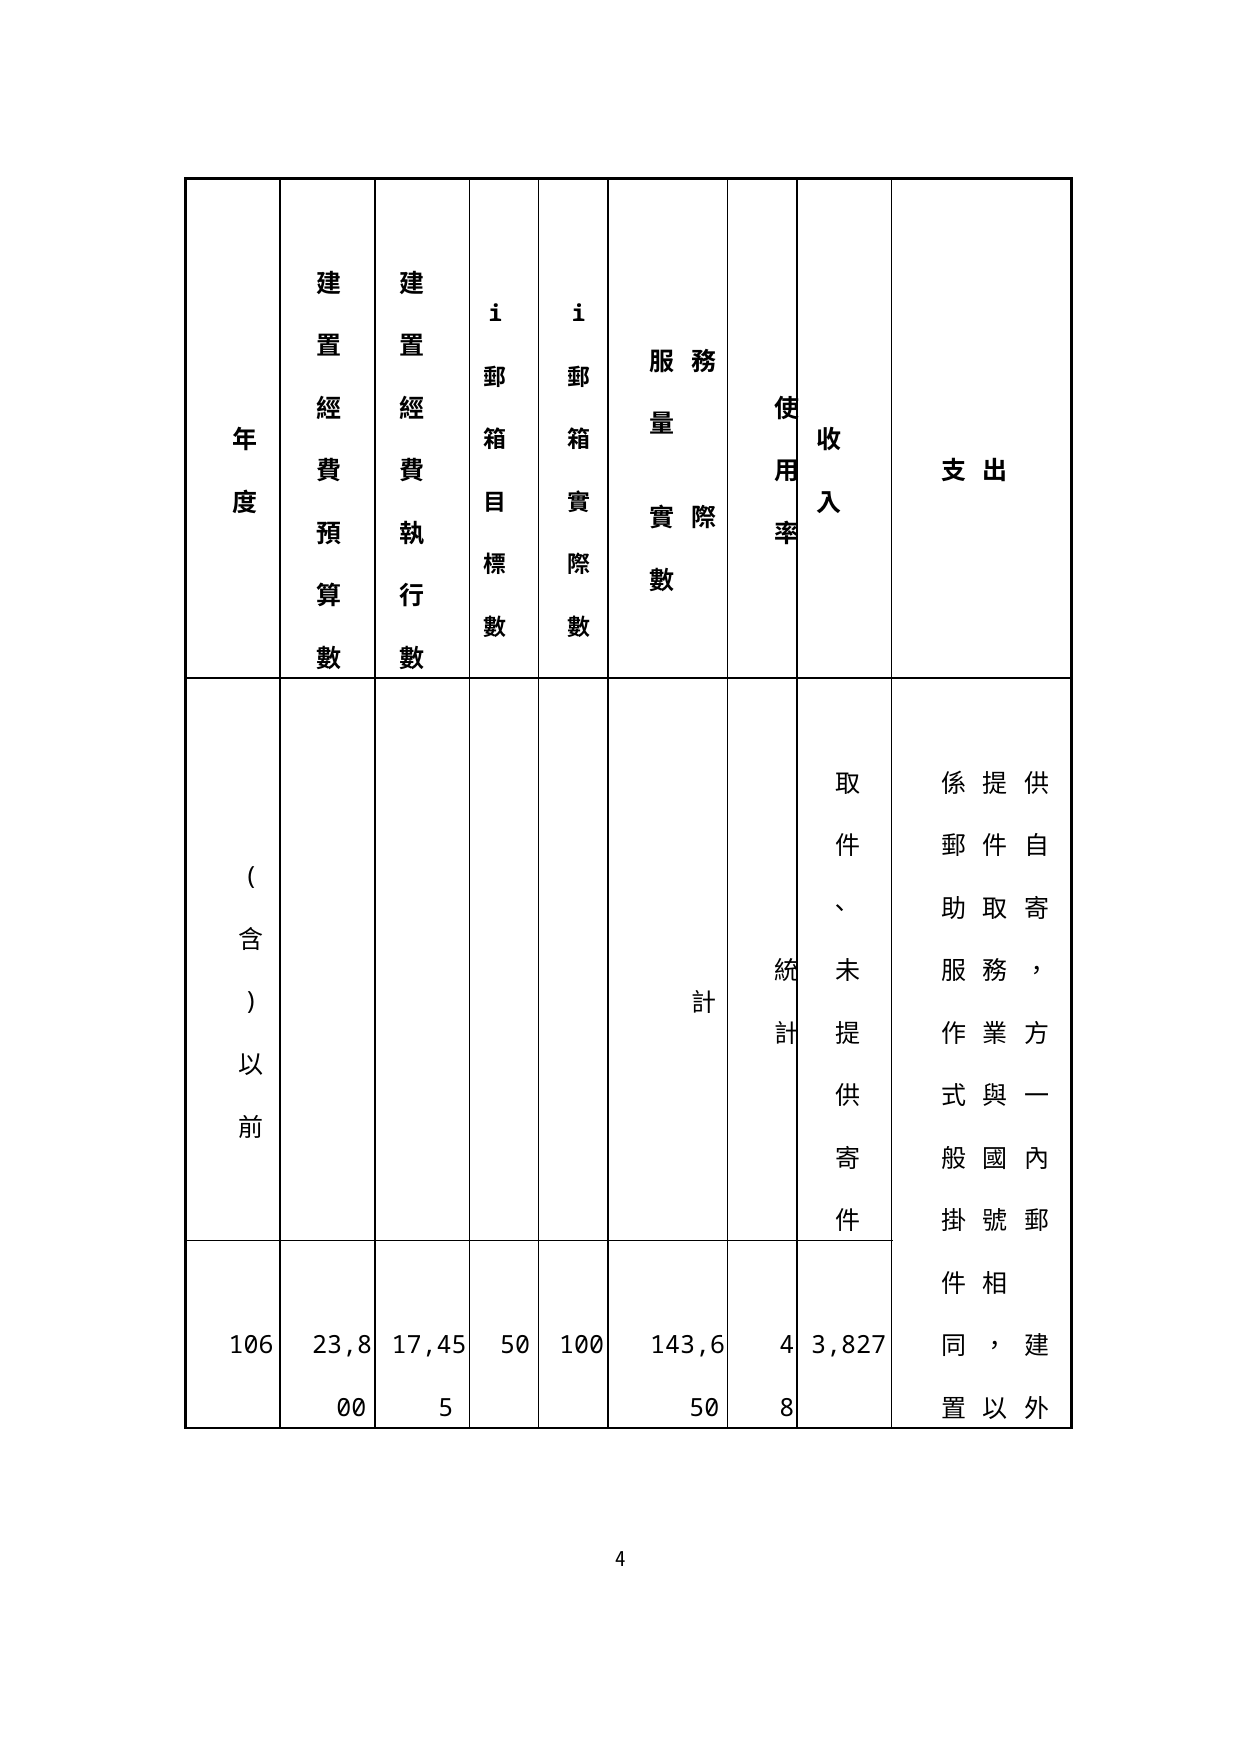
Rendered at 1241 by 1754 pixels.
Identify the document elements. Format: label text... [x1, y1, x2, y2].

table_header 使用率 [728, 180, 796, 677]
table_cell 50 [470, 1241, 538, 1427]
table_header 年度 [187, 180, 279, 677]
table_cell [470, 679, 538, 1240]
table_cell (含)以前 [187, 679, 279, 1240]
table_header 服務量 實際數 [609, 180, 727, 677]
table_header 收入 [798, 180, 891, 677]
table_cell 係提供郵件自助取寄服務，作業方式與一般國內掛號郵件相同，建置以外 [892, 679, 1070, 1427]
table_header 建置經費預算數 [281, 180, 374, 677]
table_cell 未統計 [728, 679, 796, 1240]
table_cell 17,455 [376, 1241, 469, 1427]
table_cell 23,800 [281, 1241, 374, 1427]
table_cell 計 [609, 679, 727, 1240]
table_cell 143,650 [609, 1241, 727, 1427]
table_cell [281, 679, 374, 1240]
table_cell [376, 679, 469, 1240]
table_cell 取件、未提供寄件 [798, 679, 891, 1240]
table_header 支出 [892, 180, 1070, 677]
table_cell 3,827 [798, 1241, 891, 1427]
table_cell 100 [539, 1241, 607, 1427]
table_cell 106 [187, 1241, 279, 1427]
table_header i郵箱實際數 [539, 180, 607, 677]
table_header i郵箱目標數 [470, 180, 538, 677]
table_cell 48 [728, 1241, 796, 1427]
table_cell [539, 679, 607, 1240]
table_header 建置經費執行數 [376, 180, 469, 677]
